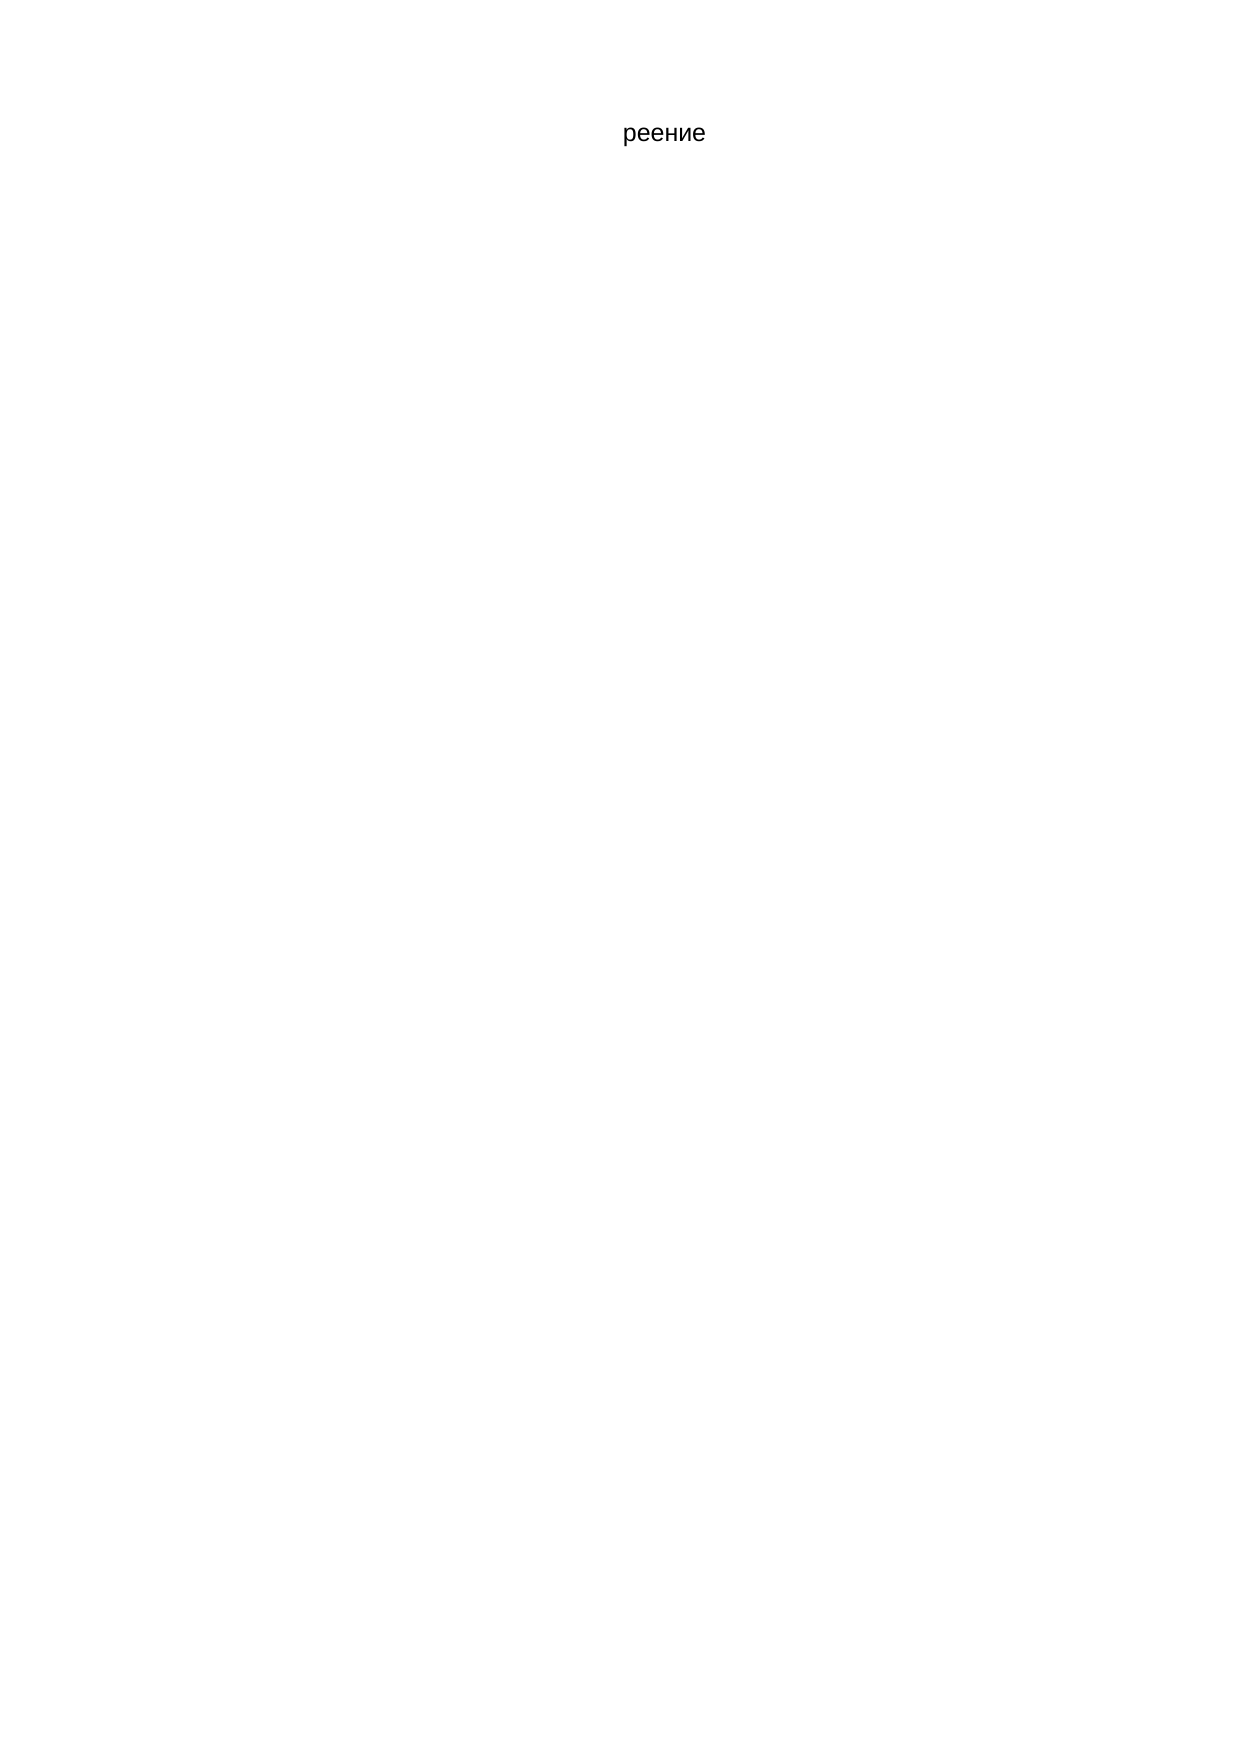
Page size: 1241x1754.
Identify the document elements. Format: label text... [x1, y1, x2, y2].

text реение [148, 118, 1181, 147]
